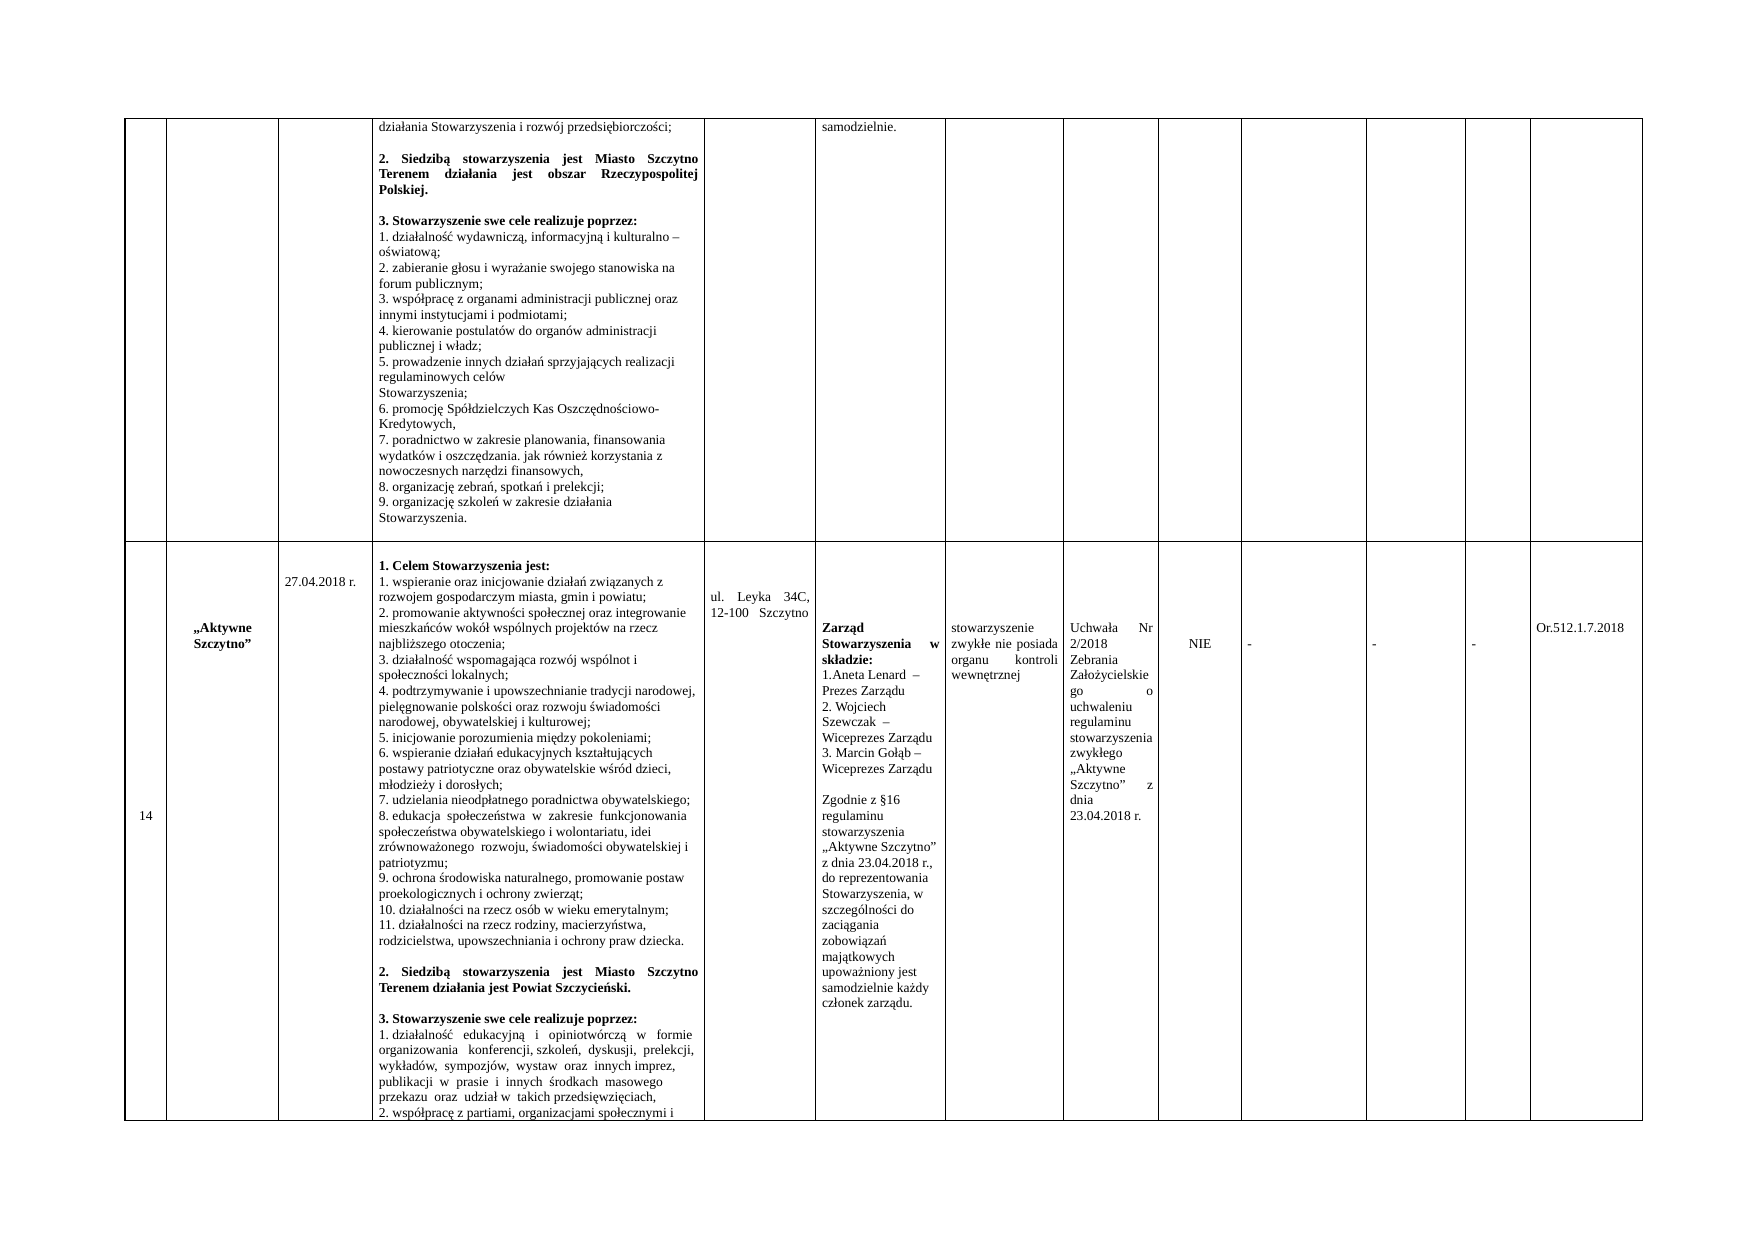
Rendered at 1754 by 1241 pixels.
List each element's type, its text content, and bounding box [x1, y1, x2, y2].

table_cell - [1466, 542, 1530, 1120]
table_cell [167, 119, 278, 541]
table_cell [126, 119, 166, 541]
table_cell [1064, 119, 1158, 541]
table_cell ul. Leyka 34C, 12-100 Szczytno [705, 542, 815, 1120]
table_cell - [1367, 119, 1465, 541]
table_cell Or.512.1.7.2018 [1531, 542, 1642, 1120]
table_cell Zarząd Stowarzyszenia w składzie: 1.Aneta Lenard – Prezes Zarządu 2. Wojciech Szewczak – Wiceprezes Zarządu 3. Marcin Gołąb – Wiceprezes Zarządu Zgodnie z §16 regulaminu stowarzyszenia „Aktywne Szczytno” z dnia 23.04.2018 r., do reprezentowania Stowarzyszenia, w szczególności do zaciągania zobowiązań majątkowych upoważniony jest samodzielnie każdy członek zarządu. [816, 542, 945, 1120]
table_cell stowarzyszenie zwykłe nie posiada organu kontroli wewnętrznej [946, 542, 1063, 1120]
table_cell działania Stowarzyszenia i rozwój przedsiębiorczości; 2. Siedzibą stowarzyszenia jest Miasto Szczytno Terenem działania jest obszar Rzeczypospolitej Polskiej. 3. Stowarzyszenie swe cele realizuje poprzez: 1. działalność wydawniczą, informacyjną i kulturalno – oświatową; 2. zabieranie głosu i wyrażanie swojego stanowiska na forum publicznym; 3. współpracę z organami administracji publicznej oraz innymi instytucjami i podmiotami; 4. kierowanie postulatów do organów administracji publicznej i władz; 5. prowadzenie innych działań sprzyjających realizacji regulaminowych celów Stowarzyszenia; 6. promocję Spółdzielczych Kas Oszczędnościowo-Kredytowych, 7. poradnictwo w zakresie planowania, finansowania wydatków i oszczędzania. jak również korzystania z nowoczesnych narzędzi finansowych, 8. organizację zebrań, spotkań i prelekcji; 9. organizację szkoleń w zakresie działania Stowarzyszenia. [373, 119, 704, 541]
table_cell [1531, 119, 1642, 541]
table_cell - [1466, 119, 1530, 541]
table_cell samodzielnie. [816, 119, 945, 541]
table_cell [1159, 119, 1241, 541]
table_cell [705, 119, 815, 541]
table_cell 27.04.2018 r. [279, 542, 372, 1120]
table_cell Uchwała Nr 2/2018 Zebrania Założycielskiego o uchwaleniu regulaminu stowarzyszenia zwykłego „Aktywne Szczytno” z dnia 23.04.2018 r. [1064, 542, 1158, 1120]
table_cell - [1242, 542, 1366, 1120]
table_cell 14 [126, 542, 166, 1120]
table_cell - [1242, 119, 1366, 541]
table_cell NIE [1159, 542, 1241, 1120]
table_cell [946, 119, 1063, 541]
table_cell - [1367, 542, 1465, 1120]
table_cell [279, 119, 372, 541]
table_cell 1. Celem Stowarzyszenia jest: 1. wspieranie oraz inicjowanie działań związanych z rozwojem gospodarczym miasta, gmin i powiatu; 2. promowanie aktywności społecznej oraz integrowanie mieszkańców wokół wspólnych projektów na rzecz najbliższego otoczenia; 3. działalność wspomagająca rozwój wspólnot i społeczności lokalnych; 4. podtrzymywanie i upowszechnianie tradycji narodowej, pielęgnowanie polskości oraz rozwoju świadomości narodowej, obywatelskiej i kulturowej; 5. inicjowanie porozumienia między pokoleniami; 6. wspieranie działań edukacyjnych kształtujących postawy patriotyczne oraz obywatelskie wśród dzieci, młodzieży i dorosłych; 7. udzielania nieodpłatnego poradnictwa obywatelskiego; 8. edukacja społeczeństwa w zakresie funkcjonowania społeczeństwa obywatelskiego i wolontariatu, idei zrównoważonego rozwoju, świadomości obywatelskiej i patriotyzmu; 9. ochrona środowiska naturalnego, promowanie postaw proekologicznych i ochrony zwierząt; 10. działalności na rzecz osób w wieku emerytalnym; 11. działalności na rzecz rodziny, macierzyństwa, rodzicielstwa, upowszechniania i ochrony praw dziecka. 2. Siedzibą stowarzyszenia jest Miasto Szczytno Terenem działania jest Powiat Szczycieński. 3. Stowarzyszenie swe cele realizuje poprzez: 1. działalność edukacyjną i opiniotwórczą w formie organizowania konferencji, szkoleń, dyskusji, prelekcji, wykładów, sympozjów, wystaw oraz innych imprez, publikacji w prasie i innych środkach masowego przekazu oraz udział w takich przedsięwzięciach, 2. współpracę z partiami, organizacjami społecznymi i [373, 542, 704, 1120]
table_cell „Aktywne Szczytno” [167, 542, 278, 1120]
